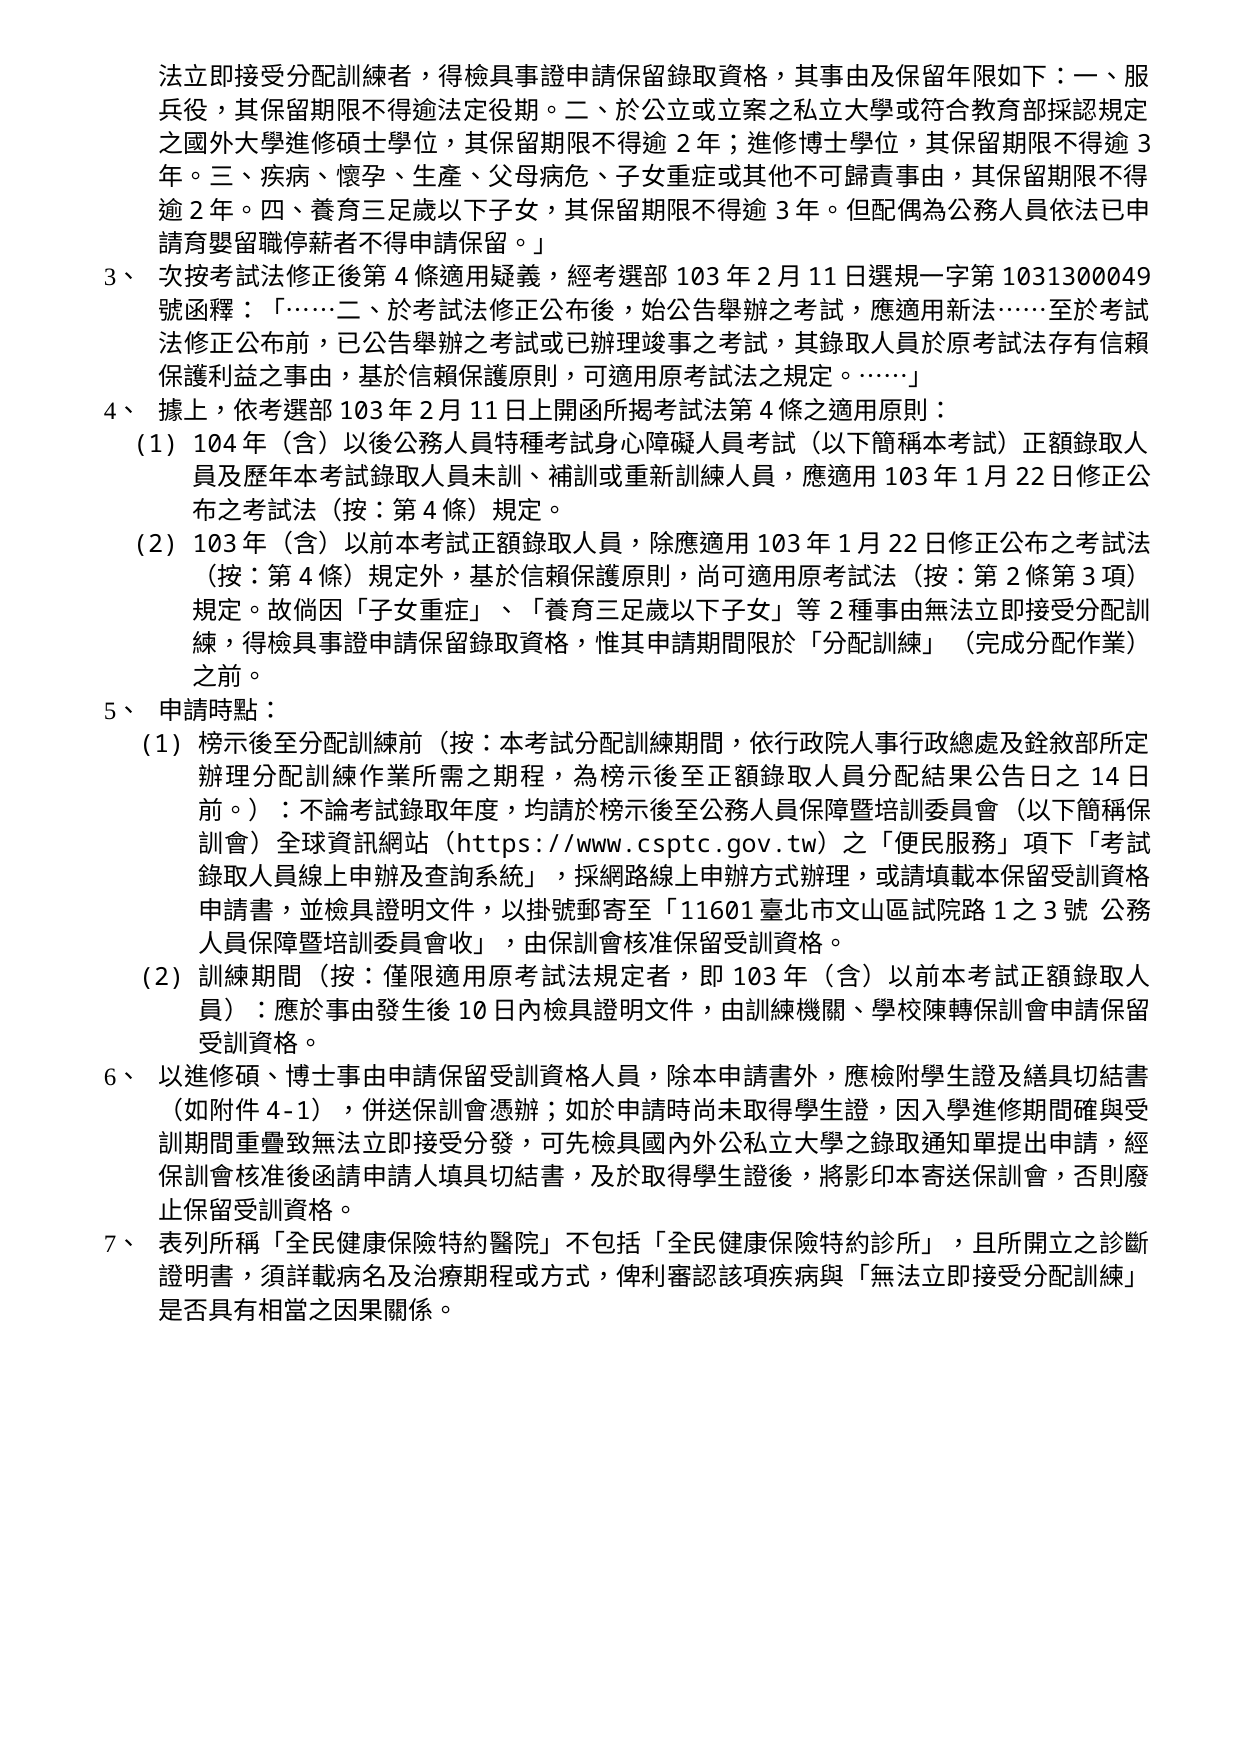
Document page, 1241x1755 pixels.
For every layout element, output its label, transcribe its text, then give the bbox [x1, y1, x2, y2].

list 訓練期間（按：僅限適用原考試法規定者，即103年（含）以前本考試正額錄取人員）：應於事由發生後10日內檢具證明文件，由訓練機關、學校陳轉保訓會申請保留受訓資格。 [139, 959, 1152, 1059]
list 次按考試法修正後第4條適用疑義，經考選部103年2月11日選規一字第1031300049號函釋：「……二、於考試法修正公布後，始公告舉辦之考試，應適用新法……至於考試法修正公布前，已公告舉辦之考試或已辦理竣事之考試，其錄取人員於原考試法存有信賴保護利益之事由，基於信賴保護原則，可適用原考試法之規定。……」 [103, 259, 1152, 392]
list 榜示後至分配訓練前（按：本考試分配訓練期間，依行政院人事行政總處及銓敘部所定辦理分配訓練作業所需之期程，為榜示後至正額錄取人員分配結果公告日之14日前。）：不論考試錄取年度，均請於榜示後至公務人員保障暨培訓委員會（以下簡稱保訓會）全球資訊網站（https://www.csptc.gov.tw）之「便民服務」項下「考試錄取人員線上申辦及查詢系統」，採網路線上申辦方式辦理，或請填載本保留受訓資格申請書，並檢具證明文件，以掛號郵寄至「11601臺北市文山區試院路1之3號 公務人員保障暨培訓委員會收」，由保訓會核准保留受訓資格。 [139, 726, 1152, 959]
list 據上，依考選部103年2月11日上開函所揭考試法第4條之適用原則： [103, 392, 1152, 426]
list 104年（含）以後公務人員特種考試身心障礙人員考試（以下簡稱本考試）正額錄取人員及歷年本考試錄取人員未訓、補訓或重新訓練人員，應適用103年1月22日修正公布之考試法（按：第4條）規定。 [133, 426, 1152, 526]
list 以進修碩、博士事由申請保留受訓資格人員，除本申請書外，應檢附學生證及繕具切結書（如附件4-1），併送保訓會憑辦；如於申請時尚未取得學生證，因入學進修期間確與受訓期間重疊致無法立即接受分發，可先檢具國內外公私立大學之錄取通知單提出申請，經保訓會核准後函請申請人填具切結書，及於取得學生證後，將影印本寄送保訓會，否則廢止保留受訓資格。 [103, 1059, 1152, 1226]
list 申請時點： [103, 692, 1152, 726]
list 法立即接受分配訓練者，得檢具事證申請保留錄取資格，其事由及保留年限如下：一、服兵役，其保留期限不得逾法定役期。二、於公立或立案之私立大學或符合教育部採認規定之國外大學進修碩士學位，其保留期限不得逾2年；進修博士學位，其保留期限不得逾3年。三、疾病、懷孕、生產、父母病危、子女重症或其他不可歸責事由，其保留期限不得逾2年。四、養育三足歲以下子女，其保留期限不得逾3年。但配偶為公務人員依法已申請育嬰留職停薪者不得申請保留。」 [103, 59, 1152, 259]
list 表列所稱「全民健康保險特約醫院」不包括「全民健康保險特約診所」，且所開立之診斷證明書，須詳載病名及治療期程或方式，俾利審認該項疾病與「無法立即接受分配訓練」是否具有相當之因果關係。 [103, 1226, 1152, 1326]
list 103年（含）以前本考試正額錄取人員，除應適用103年1月22日修正公布之考試法（按：第4條）規定外，基於信賴保護原則，尚可適用原考試法（按：第2條第3項）規定。故倘因「子女重症」、「養育三足歲以下子女」等2種事由無法立即接受分配訓練，得檢具事證申請保留錄取資格，惟其申請期間限於「分配訓練」（完成分配作業）之前。 [133, 526, 1152, 692]
